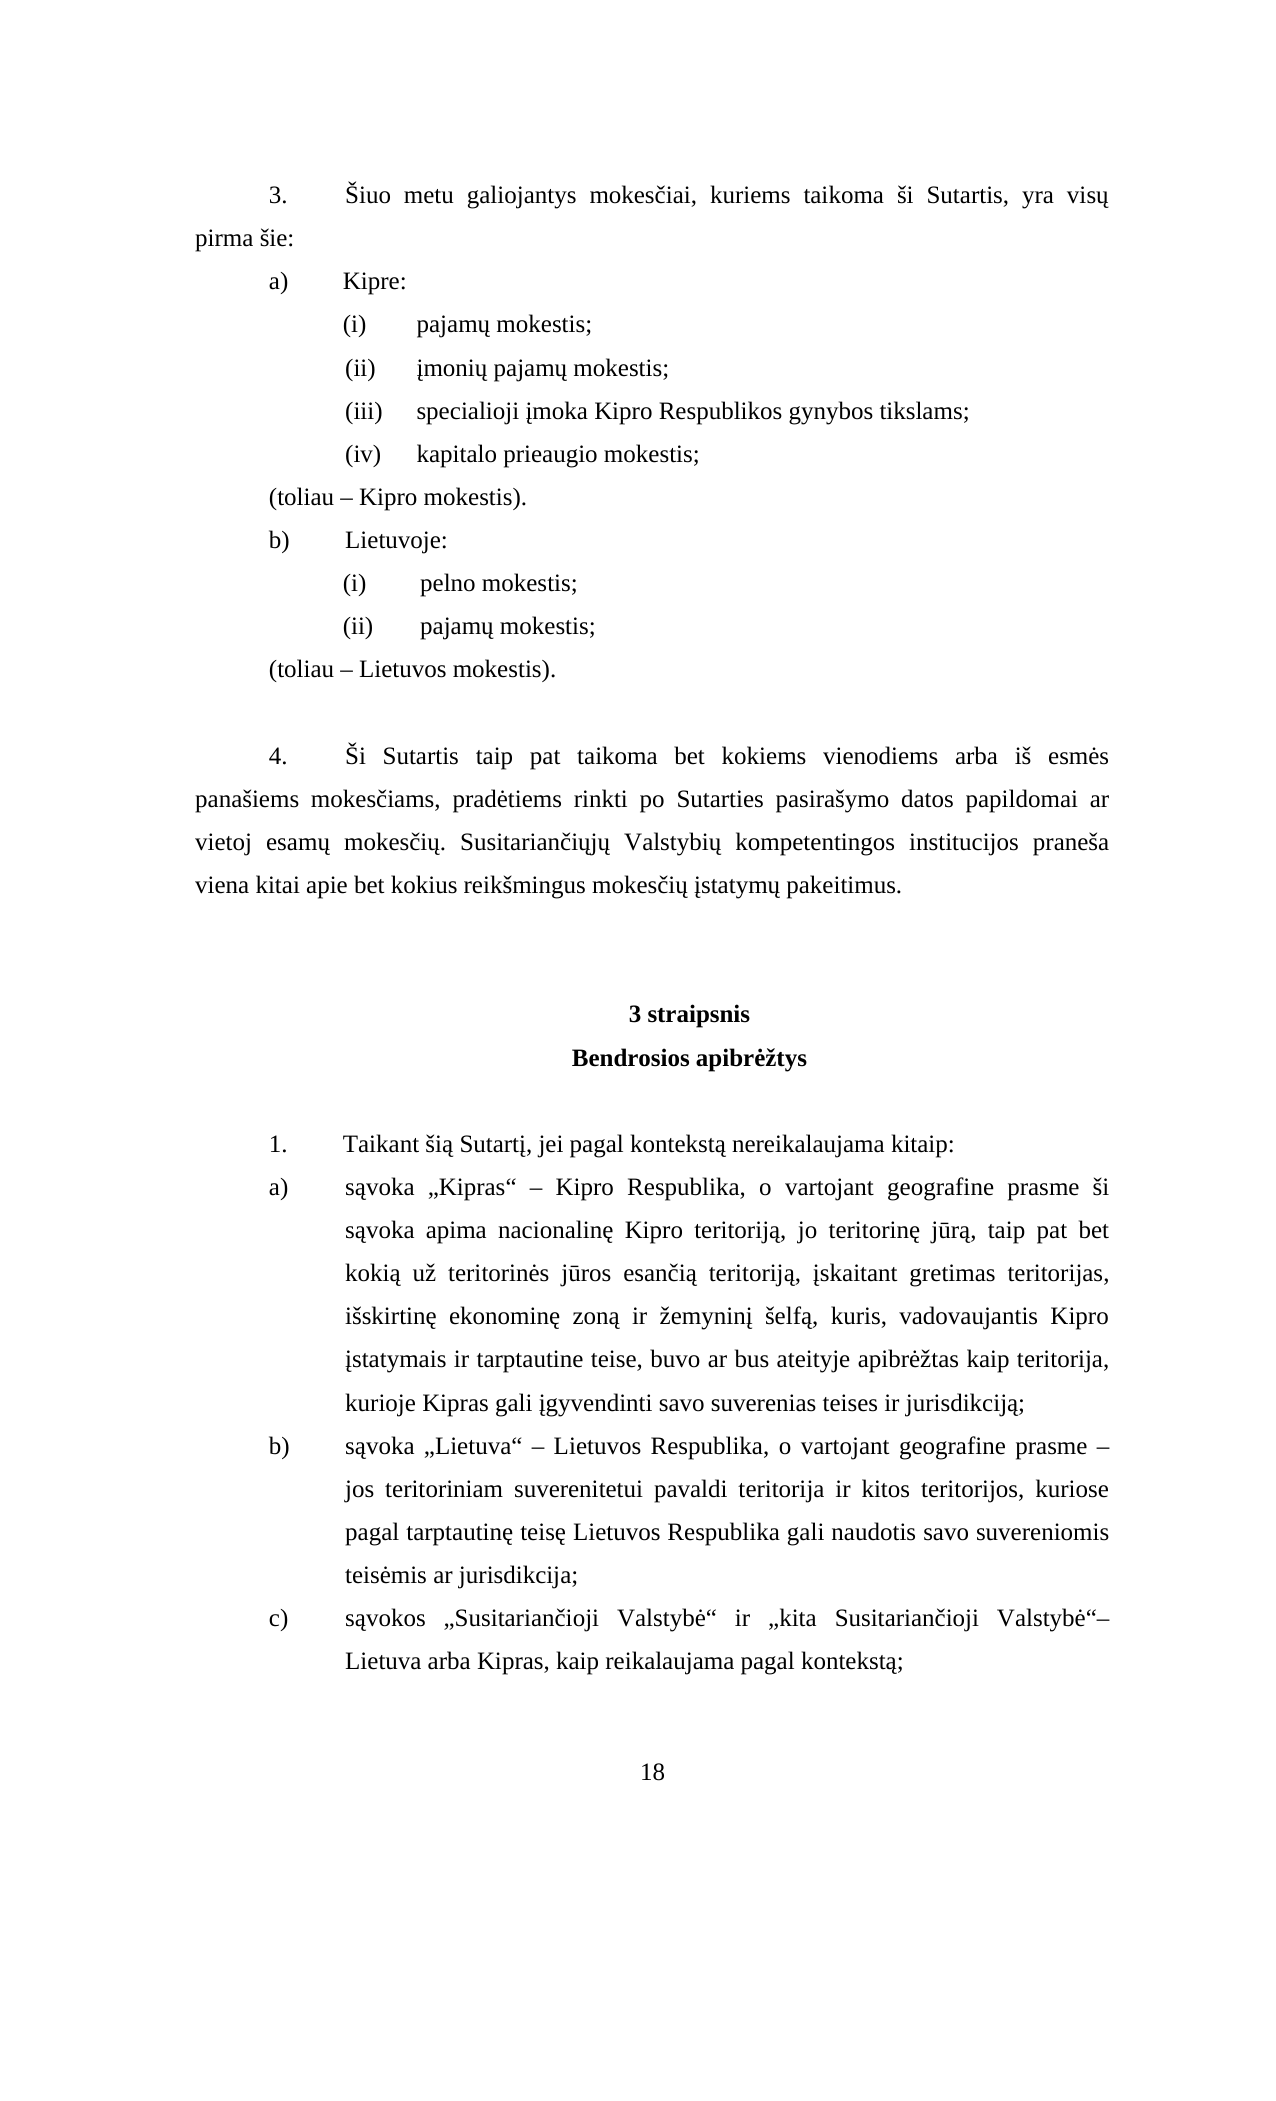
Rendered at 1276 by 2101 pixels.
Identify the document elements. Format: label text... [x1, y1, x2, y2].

text (ii) pajamų mokestis; [195, 611, 1110, 640]
text 3 straipsnis [195, 999, 1110, 1028]
text (i) pelno mokestis; [195, 568, 1110, 597]
text (ii) įmonių pajamų mokestis; [195, 353, 1110, 381]
text (toliau – Lietuvos mokestis). [195, 654, 1110, 683]
text (i) pajamų mokestis; [195, 309, 1110, 338]
text 1. Taikant šią Sutartį, jei pagal kontekstą nereikalaujama kitaip: [195, 1129, 1110, 1158]
text a) Kipre: [195, 266, 1110, 295]
text b) sąvoka „Lietuva“ – Lietuvos Respublika, o vartojant geografine prasme – jos teritoriniam suverenitetui pavaldi teritorija ir kitos teritorijos, kuriose pagal tarptautinę teisę Lietuvos Respublika gali naudotis savo suvereniomis teisėmis ar jurisdikcija; [269, 1431, 1110, 1589]
text Bendrosios apibrėžtys [195, 1043, 1110, 1071]
text a) sąvoka „Kipras“ – Kipro Respublika, o vartojant geografine prasme ši sąvoka apima nacionalinę Kipro teritoriją, jo teritorinę jūrą, taip pat bet kokią už teritorinės jūros esančią teritoriją, įskaitant gretimas teritorijas, išskirtinę ekonominę zoną ir žemyninį šelfą, kuris, vadovaujantis Kipro įstatymais ir tarptautine teise, buvo ar bus ateityje apibrėžtas kaip teritorija, kurioje Kipras gali įgyvendinti savo suverenias teises ir jurisdikciją; [269, 1172, 1110, 1416]
text (iv) kapitalo prieaugio mokestis; [195, 439, 1110, 468]
text b) Lietuvoje: [195, 525, 1110, 554]
text 3. Šiuo metu galiojantys mokesčiai, kuriems taikoma ši Sutartis, yra visų pirma šie: [195, 180, 1110, 252]
text c) sąvokos „Susitariančioji Valstybė“ ir „kita Susitariančioji Valstybė“– Lietuva arba Kipras, kaip reikalaujama pagal kontekstą; [269, 1603, 1110, 1675]
text 4. Ši Sutartis taip pat taikoma bet kokiems vienodiems arba iš esmės panašiems mokesčiams, pradėtiems rinkti po Sutarties pasirašymo datos papildomai ar vietoj esamų mokesčių. Susitariančiųjų Valstybių kompetentingos institucijos praneša viena kitai apie bet kokius reikšmingus mokesčių įstatymų pakeitimus. [195, 741, 1110, 899]
text (iii) specialioji įmoka Kipro Respublikos gynybos tikslams; [195, 396, 1110, 424]
text (toliau – Kipro mokestis). [195, 482, 1110, 511]
